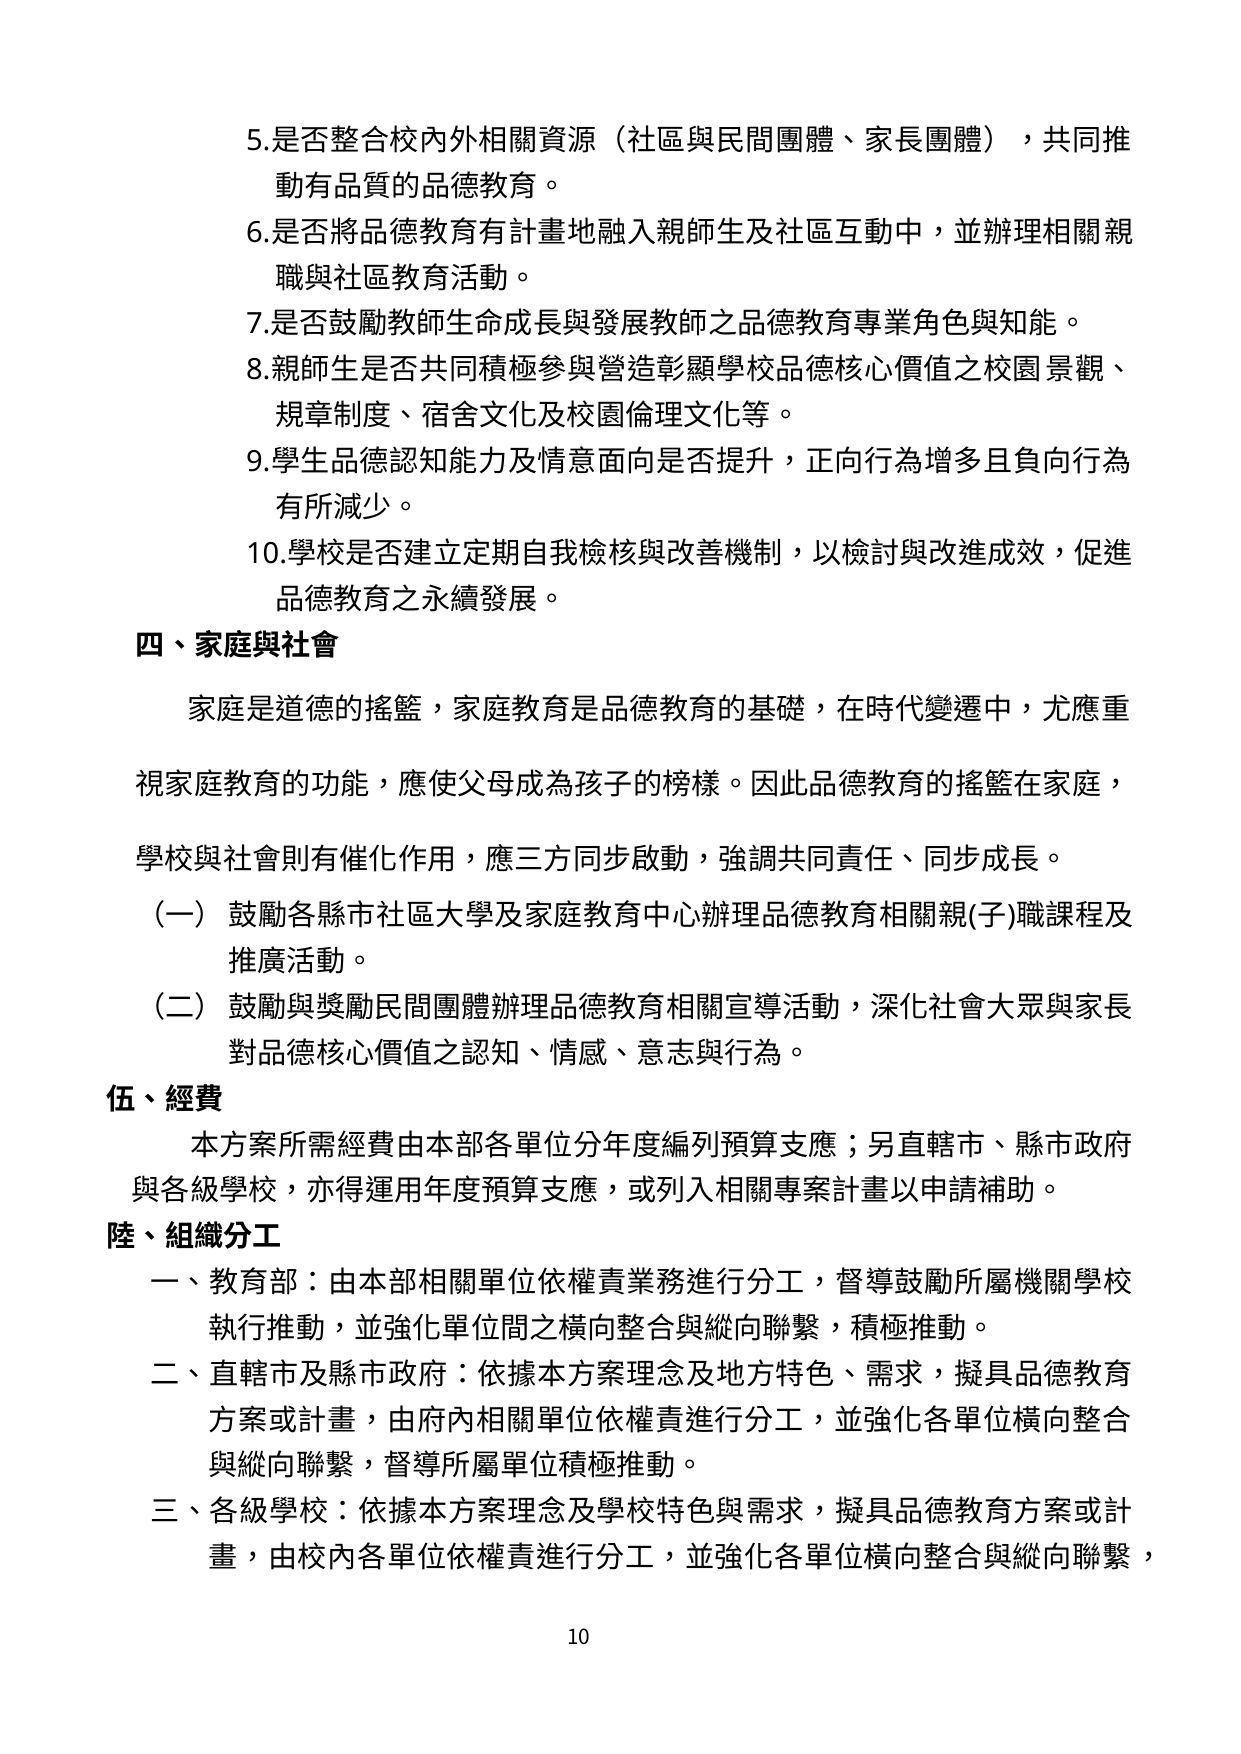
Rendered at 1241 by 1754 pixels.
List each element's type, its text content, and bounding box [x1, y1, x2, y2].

text 7.是否鼓勵教師生命成長與發展教師之品德教育專業角色與知能。 [246, 297, 1134, 342]
list 鼓勵與獎勵民間團體辦理品德教育相關宣導活動，深化社會大眾與家長對品德核心價值之認知、情感、意志與行為。 [136, 980, 1134, 1072]
text 8.親師生是否共同積極參與營造彰顯學校品德核心價值之校園景觀、規章制度、宿舍文化及校園倫理文化等。 [246, 342, 1134, 434]
text 伍、經費 [106, 1072, 1134, 1117]
text 9.學生品德認知能力及情意面向是否提升，正向行為增多且負向行為有所減少。 [246, 434, 1134, 526]
text 陸、組織分工 [106, 1209, 1134, 1255]
text 三、各級學校：依據本方案理念及學校特色與需求，擬具品德教育方案或計畫，由校內各單位依權責進行分工，並強化各單位橫向整合與縱向聯繫，積極具體落實推動。 [150, 1484, 1134, 1576]
text 一、教育部：由本部相關單位依權責業務進行分工，督導鼓勵所屬機關學校執行推動，並強化單位間之橫向整合與縱向聯繫，積極推動。 [150, 1255, 1134, 1347]
text 10.學校是否建立定期自我檢核與改善機制，以檢討與改進成效，促進品德教育之永續發展。 [246, 526, 1134, 617]
text 家庭是道德的搖籃，家庭教育是品德教育的基礎，在時代變遷中，尤應重視家庭教育的功能，應使父母成為孩子的榜樣。因此品德教育的搖籃在家庭，學校與社會則有催化作用，應三方同步啟動，強調共同責任、同步成長。 [135, 663, 1131, 888]
text 5.是否整合校內外相關資源（社區與民間團體、家長團體），共同推動有品質的品德教育。 [246, 113, 1134, 205]
text 四、家庭與社會 [106, 617, 1134, 663]
text 本方案所需經費由本部各單位分年度編列預算支應；另直轄市、縣市政府與各級學校，亦得運用年度預算支應，或列入相關專案計畫以申請補助。 [131, 1117, 1134, 1209]
list 鼓勵各縣市社區大學及家庭教育中心辦理品德教育相關親(子)職課程及推廣活動。 [136, 888, 1134, 980]
text 6.是否將品德教育有計畫地融入親師生及社區互動中，並辦理相關親職與社區教育活動。 [246, 205, 1134, 297]
text 二、直轄市及縣市政府：依據本方案理念及地方特色、需求，擬具品德教育方案或計畫，由府內相關單位依權責進行分工，並強化各單位橫向整合與縱向聯繫，督導所屬單位積極推動。 [150, 1347, 1134, 1484]
